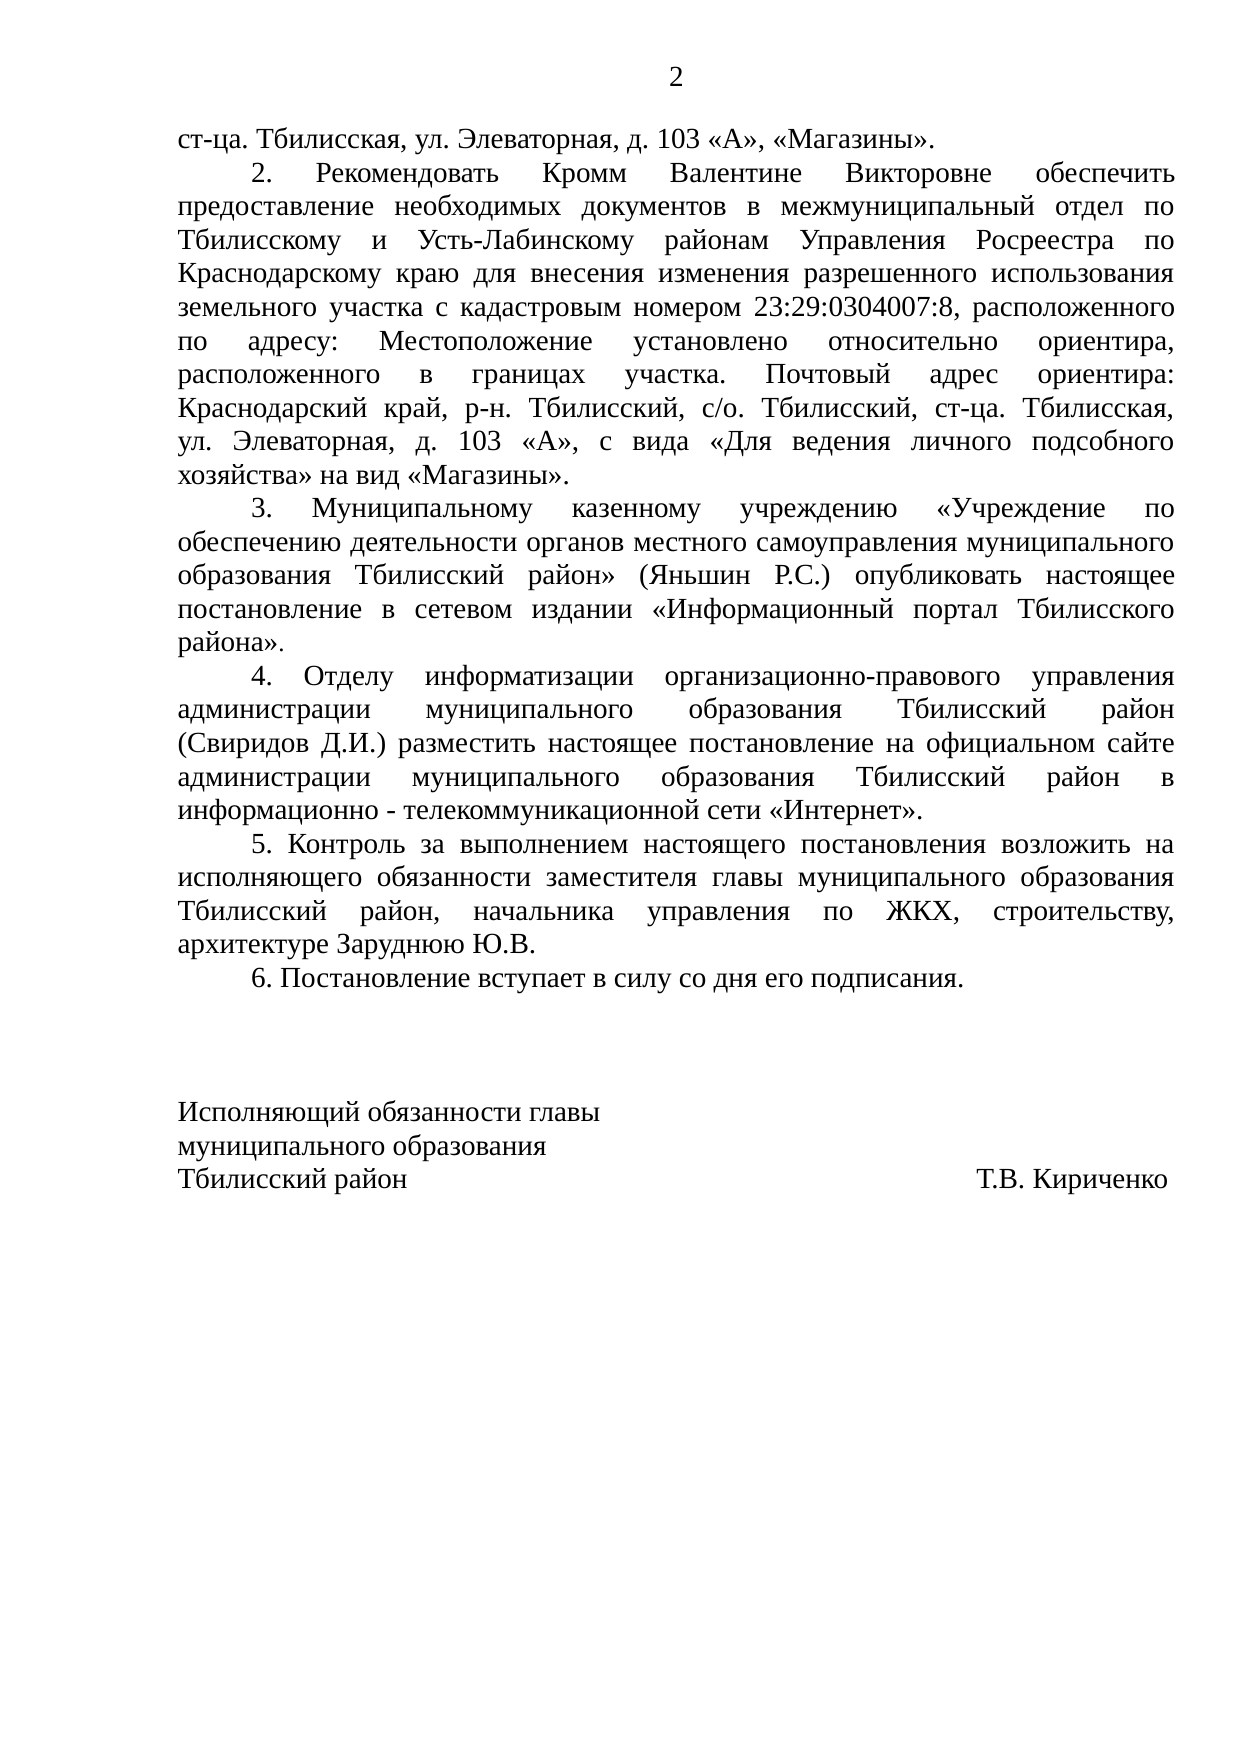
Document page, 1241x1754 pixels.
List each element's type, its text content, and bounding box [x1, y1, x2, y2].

text 3. Муниципальному казенному учреждению «Учреждение по обеспечению деятельности органов местного самоуправления муниципального образования Тбилисский район» (Яньшин Р.С.) опубликовать настоящее постановление в сетевом издании «Информационный портал Тбилисского района». [177, 490, 1175, 658]
text 6. Постановление вступает в силу со дня его подписания. [177, 960, 1175, 993]
text муниципального образования [177, 1128, 1175, 1161]
text 4. Отделу информатизации организационно-правового управления администрации муниципального образования Тбилисский район (Свиридов Д.И.) разместить настоящее постановление на официальном сайте администрации муниципального образования Тбилисский район в информационно - телекоммуникационной сети «Интернет». [177, 658, 1175, 826]
text Тбилисский район Т.В. Кириченко [177, 1161, 1175, 1195]
text ст-ца. Тбилисская, ул. Элеваторная, д. 103 «А», «Магазины». [177, 121, 1175, 155]
text Исполняющий обязанности главы [177, 1094, 1175, 1128]
text 2. Рекомендовать Кромм Валентине Викторовне обеспечить предоставление необходимых документов в межмуниципальный отдел по Тбилисскому и Усть-Лабинскому районам Управления Росреестра по Краснодарскому краю для внесения изменения разрешенного использования земельного участка с кадастровым номером 23:29:0304007:8, расположенного по адресу: Местоположение установлено относительно ориентира, расположенного в границах участка. Почтовый адрес ориентира: Краснодарский край, р-н. Тбилисский, с/о. Тбилисский, ст-ца. Тбилисская, ул. Элеваторная, д. 103 «А», с вида «Для ведения личного подсобного хозяйства» на вид «Магазины». [177, 155, 1175, 490]
text 5. Контроль за выполнением настоящего постановления возложить на исполняющего обязанности заместителя главы муниципального образования Тбилисский район, начальника управления по ЖКХ, строительству, архитектуре Заруднюю Ю.В. [177, 826, 1175, 960]
